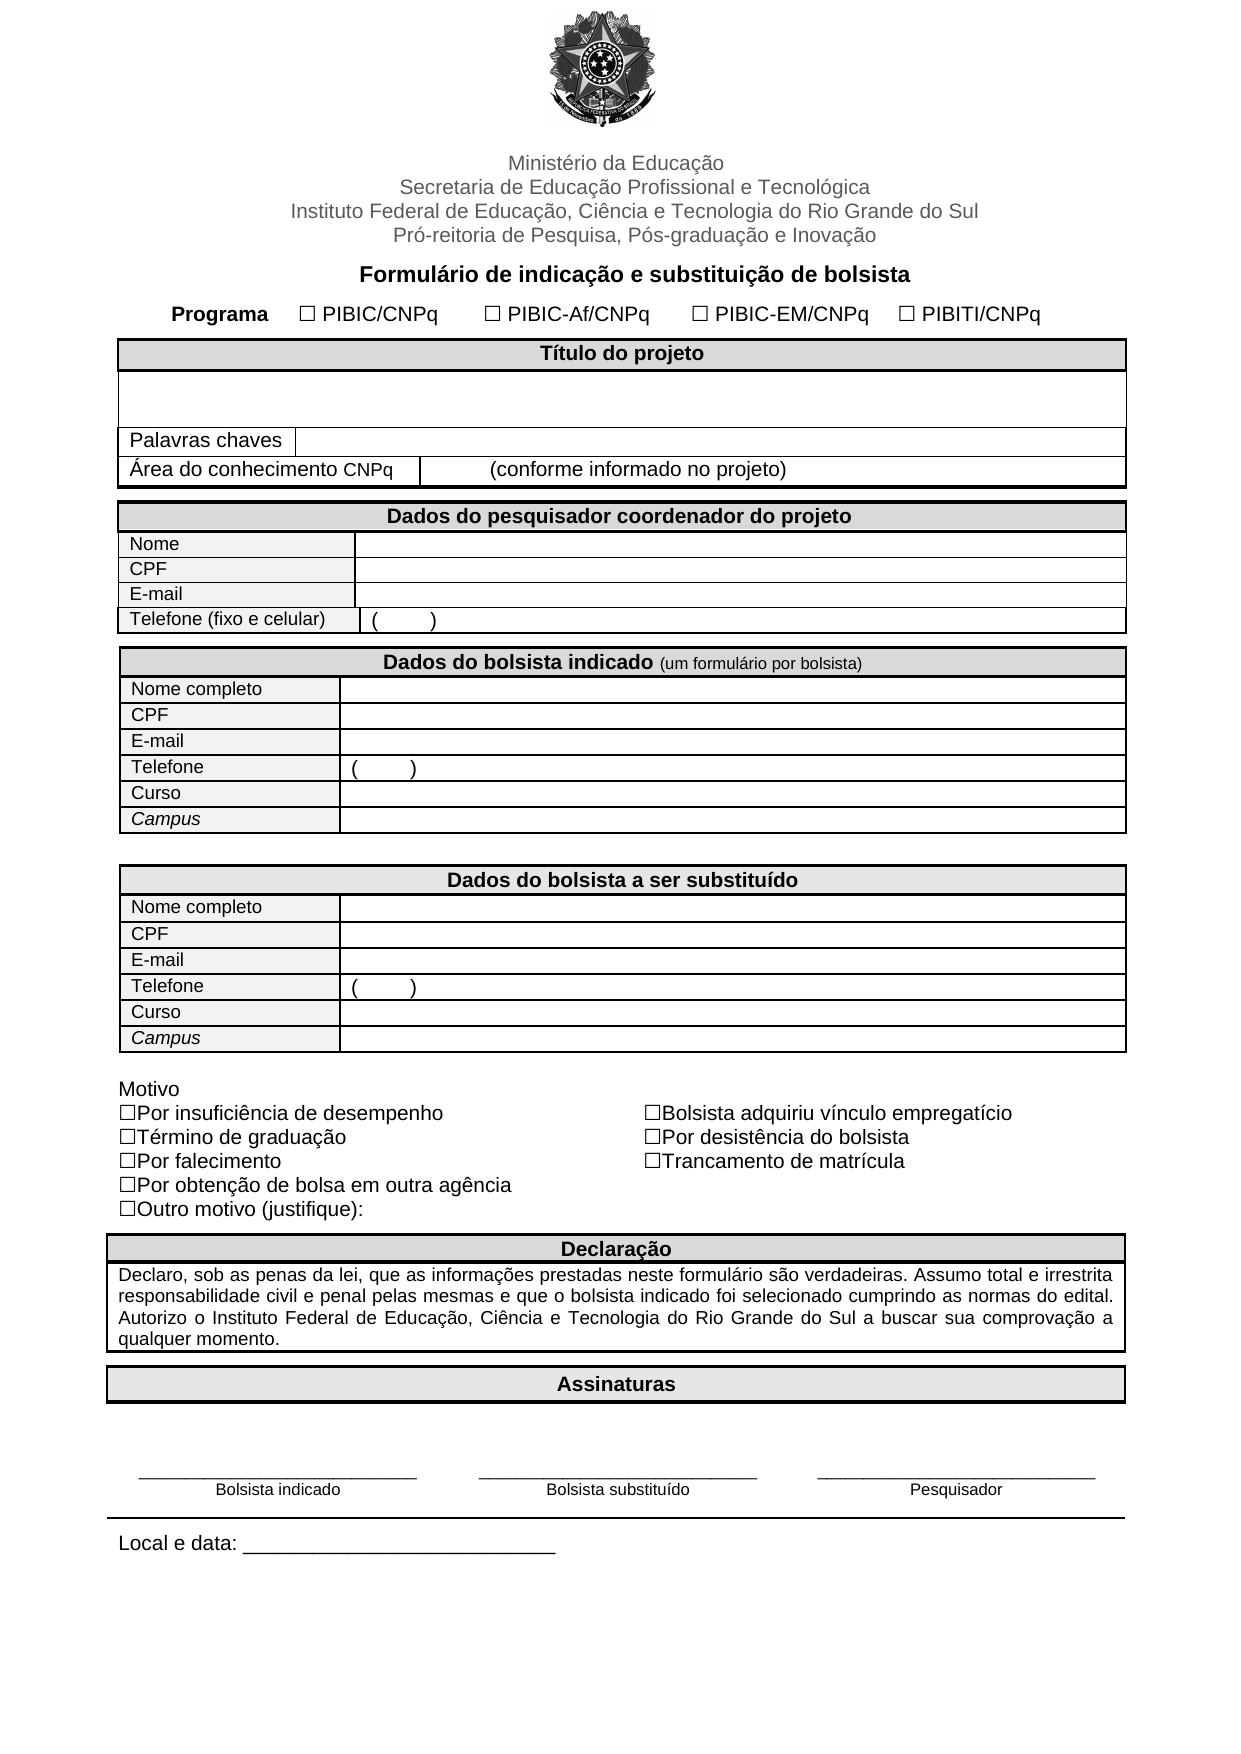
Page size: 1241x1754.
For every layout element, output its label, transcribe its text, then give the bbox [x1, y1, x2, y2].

table_cell [341, 730, 1125, 754]
table_cell Curso [121, 782, 339, 806]
table_cell [296, 428, 1125, 456]
table_cell E-mail [121, 730, 339, 754]
table_cell [341, 678, 1125, 702]
table_cell (conforme informado no projeto) [421, 457, 1125, 485]
table_cell ( ) [361, 608, 1125, 632]
table_header Programa [160, 301, 287, 325]
table_header ☐ PIBIC-EM/CNPq [679, 301, 886, 325]
text ☐Por insuficiência de desempenho ☐Bolsista adquiriu vínculo empregatício [118, 1101, 1152, 1125]
text ☐Por falecimento ☐Trancamento de matrícula [118, 1149, 1152, 1173]
table_header [107, 1221, 1125, 1233]
table_cell CPF [121, 923, 339, 947]
table_cell Telefone [121, 975, 339, 999]
table_cell Nome completo [121, 896, 339, 921]
text ☐Término de graduação ☐Por desistência do bolsista [118, 1125, 1152, 1149]
table_cell [120, 834, 1126, 863]
table_cell Declaro, sob as penas da lei, que as informações prestadas neste formulário são verdadeiras. Assumo total e irrestrita responsabilidade civil e penal pelas mesmas e que o bolsista indicado foi selecionado cumprindo as normas do edital. Autorizo o Instituto Federal de Educação, Ciência e Tecnologia do Rio Grande do Sul a buscar sua comprovação a qualquer momento. [108, 1264, 1124, 1350]
table_cell ______________________________ Pesquisador [787, 1404, 1125, 1517]
table_cell CPF [119, 558, 354, 582]
table_cell Declaração [108, 1236, 1124, 1260]
table_cell [224, 1053, 1126, 1077]
text Formulário de indicação e substituição de bolsista [118, 261, 1152, 287]
text ☐Por obtenção de bolsa em outra agência [118, 1173, 1152, 1197]
table_cell [341, 896, 1125, 921]
table_header Dados do bolsista indicado (um formulário por bolsista) [121, 649, 1125, 675]
table_cell [119, 372, 1126, 427]
table_cell Dados do pesquisador coordenador do projeto [119, 504, 1125, 529]
table_cell [341, 782, 1125, 806]
table_cell E-mail [121, 949, 339, 973]
table_cell ( ) [341, 756, 1125, 780]
table_cell Área do conhecimento CNPq [119, 457, 419, 485]
table_cell ______________________________ Bolsista indicado [107, 1404, 449, 1517]
table_cell [118, 489, 1126, 500]
table_cell [341, 949, 1125, 973]
table_cell ______________________________ Bolsista substituído [449, 1404, 787, 1517]
table_cell E-mail [119, 583, 354, 607]
table_cell Dados do bolsista a ser substituído [121, 867, 1125, 893]
table_header ☐ PIBIC-Af/CNPq [472, 301, 679, 325]
table_cell [356, 558, 1126, 582]
table_cell [341, 808, 1125, 832]
table_cell Telefone (fixo e celular) [119, 608, 359, 632]
table_cell Campus [121, 1027, 339, 1051]
table_cell [120, 1053, 224, 1077]
text ☐Outro motivo (justifique): [118, 1197, 1152, 1221]
table_header Título do projeto [119, 341, 1125, 369]
table_cell [341, 1027, 1125, 1051]
table_cell Nome [119, 533, 354, 557]
table_cell ( ) [341, 975, 1125, 999]
table_cell [356, 533, 1126, 557]
table_header ☐ PIBITI/CNPq [886, 301, 1110, 325]
table_cell Palavras chaves [119, 428, 295, 456]
table_cell Nome completo [121, 678, 339, 702]
text Local e data: ___________________________ [118, 1531, 1152, 1555]
table_cell [107, 1353, 1125, 1365]
table_cell [341, 704, 1125, 728]
table_cell Telefone [121, 756, 339, 780]
table_cell Assinaturas [108, 1368, 1124, 1400]
table_header ☐ PIBIC/CNPq [287, 301, 472, 325]
table_cell [356, 583, 1126, 607]
table_cell [341, 1001, 1125, 1025]
table_cell Curso [121, 1001, 339, 1025]
table_cell [341, 923, 1125, 947]
text Motivo [118, 1077, 1152, 1101]
table_cell CPF [121, 704, 339, 728]
table_cell Campus [121, 808, 339, 832]
